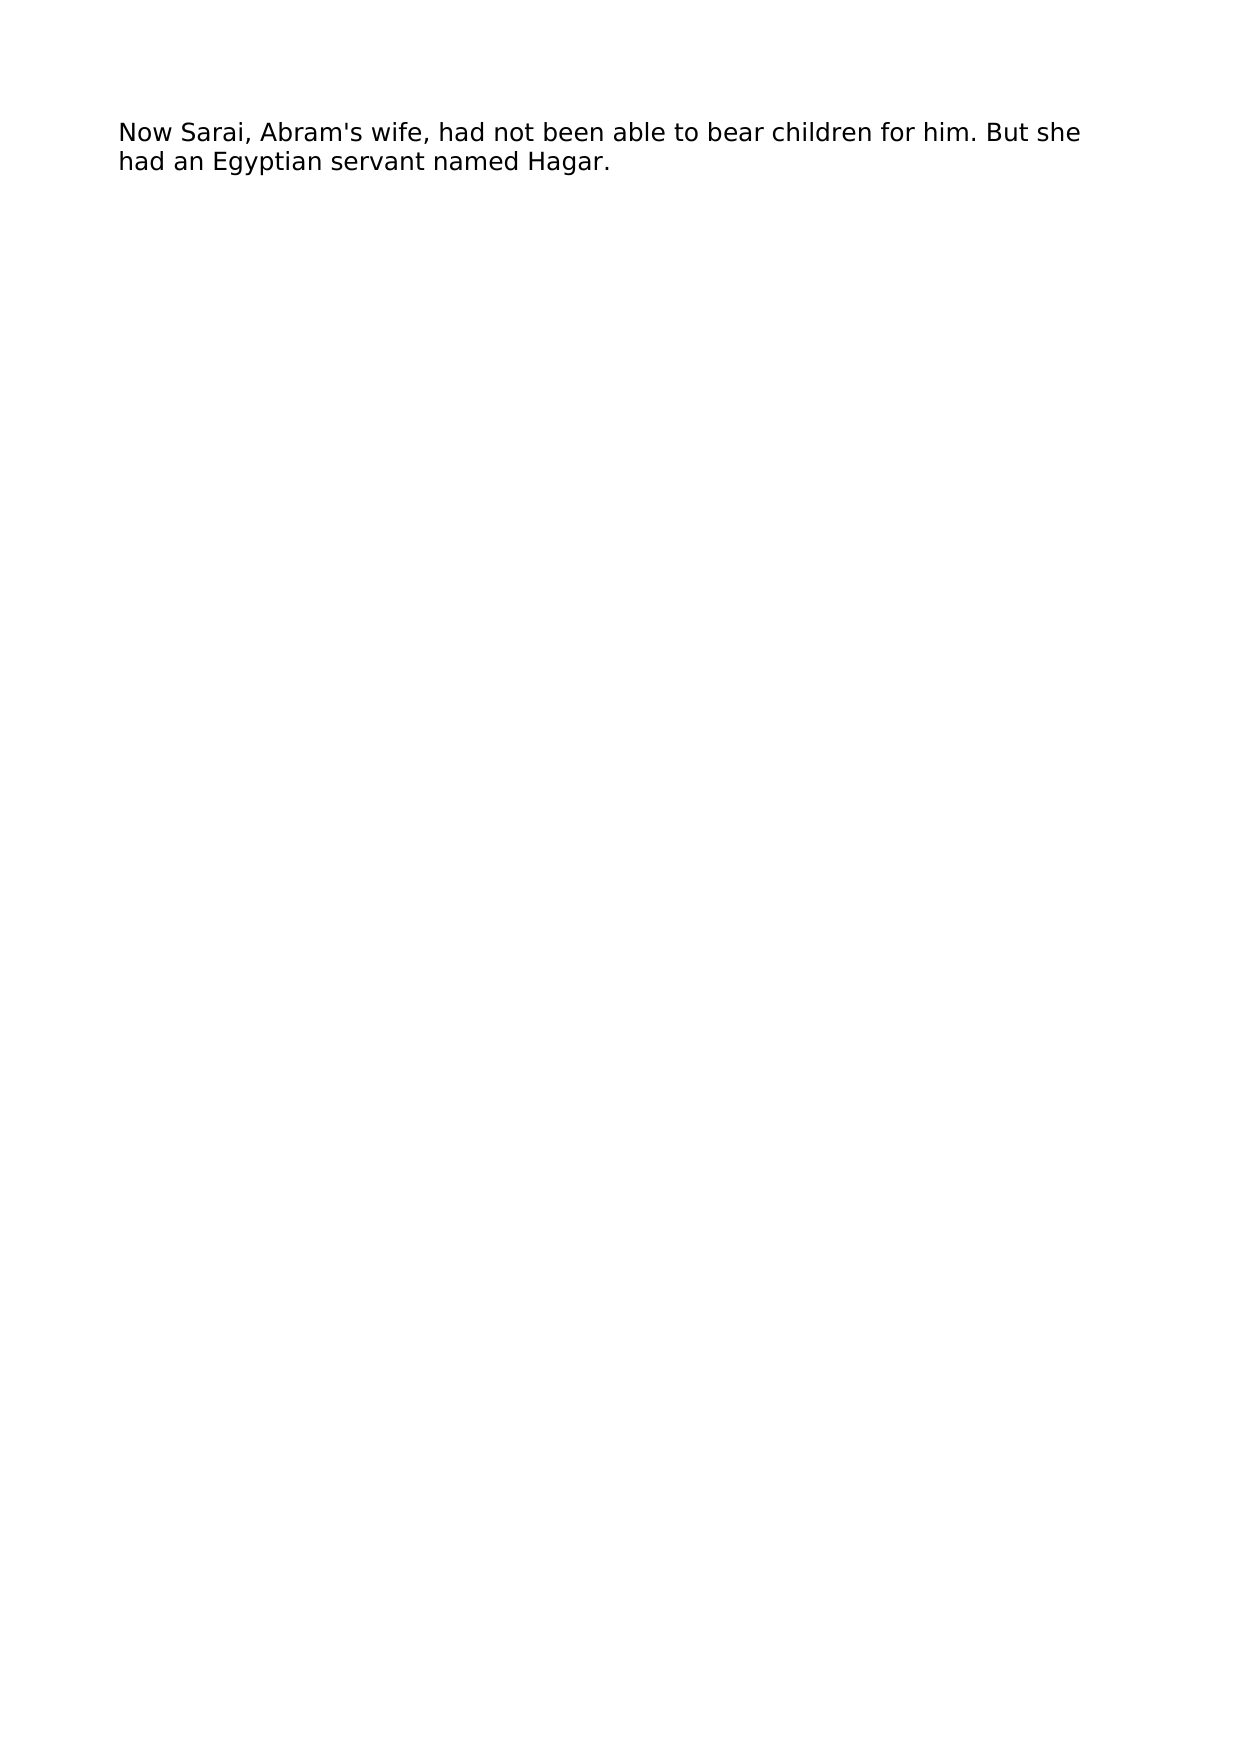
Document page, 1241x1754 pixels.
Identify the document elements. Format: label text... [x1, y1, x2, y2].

text Now Sarai, Abram's wife, had not been able to bear children for him. But she had an Egyptian servant named Hagar. [118, 118, 1122, 176]
